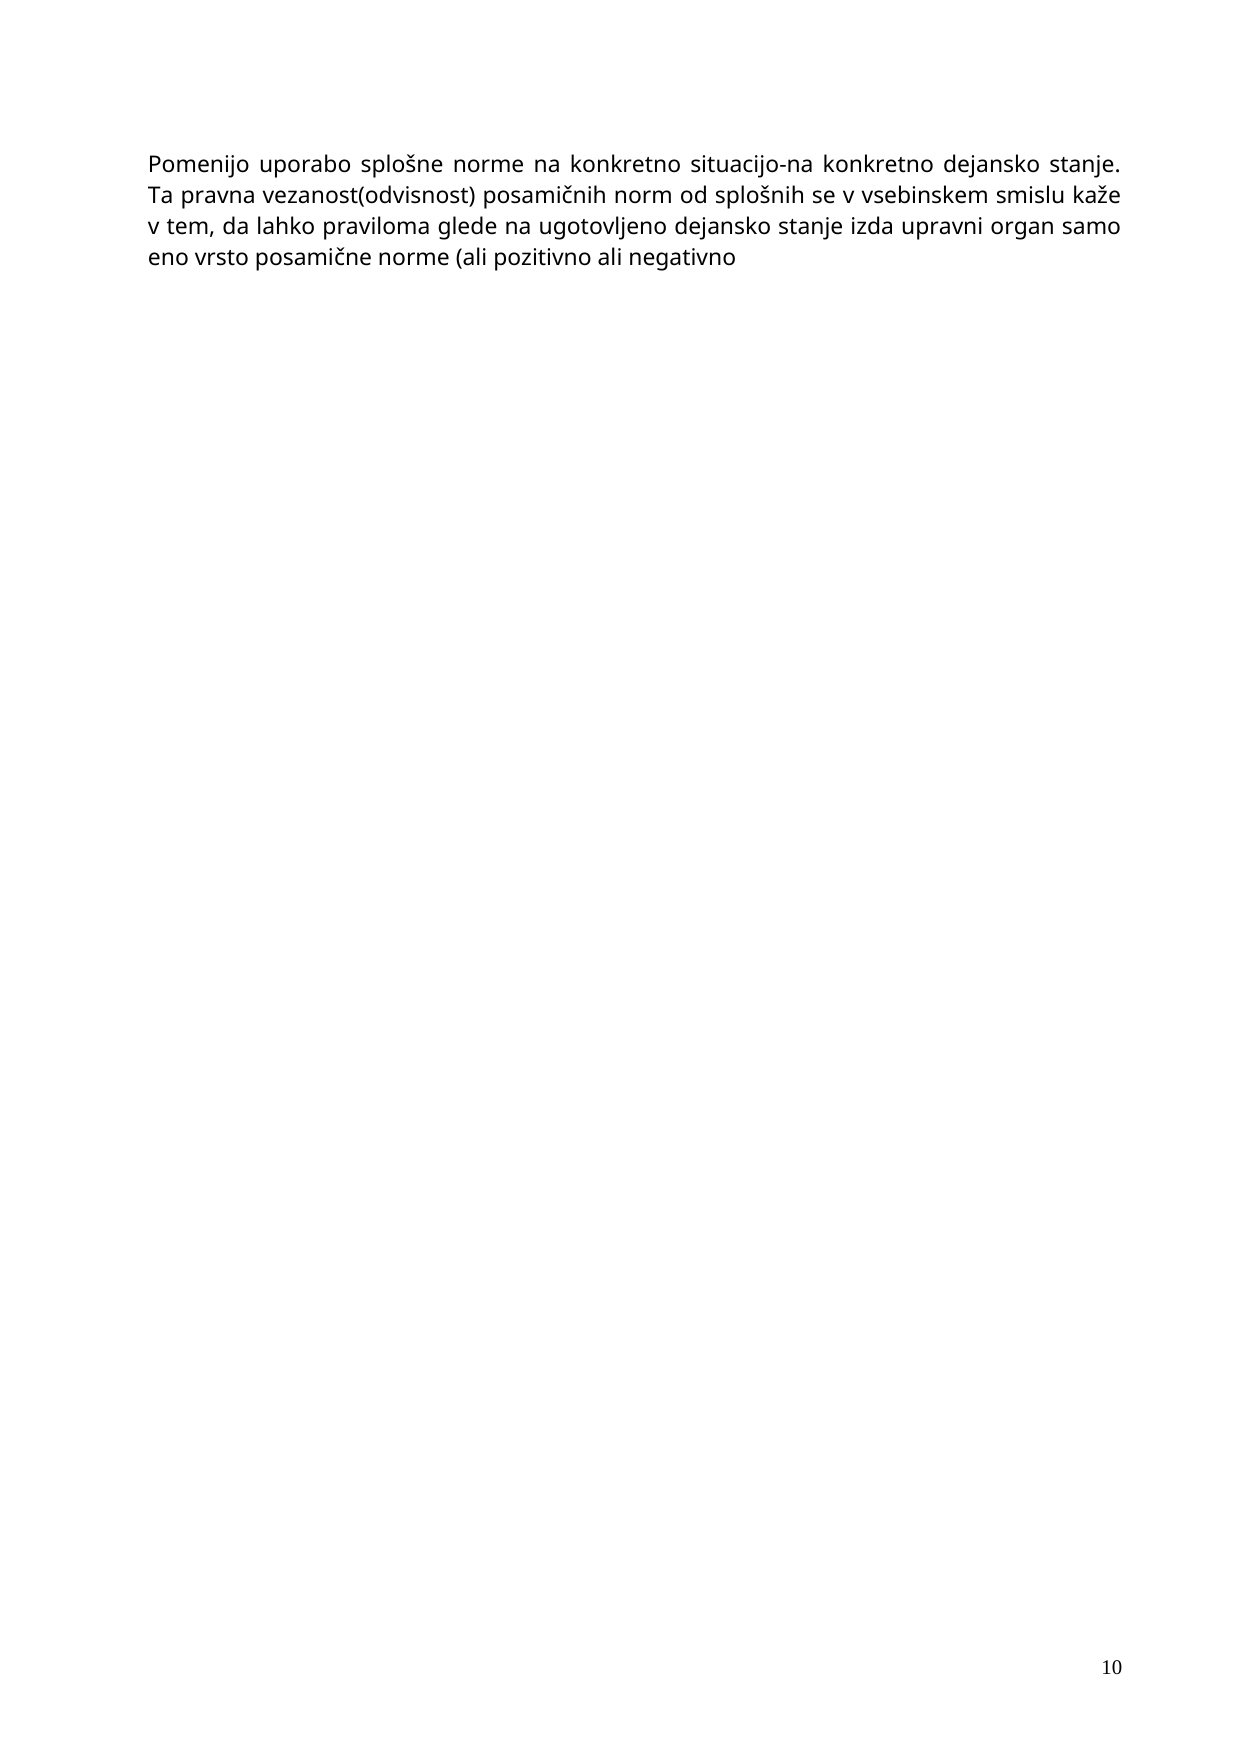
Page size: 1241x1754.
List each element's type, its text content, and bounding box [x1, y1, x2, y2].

text Pomenijo uporabo splošne norme na konkretno situacijo-na konkretno dejansko stanje. Ta pravna vezanost(odvisnost) posamičnih norm od splošnih se v vsebinskem smislu kaže v tem, da lahko praviloma glede na ugotovljeno dejansko stanje izda upravni organ samo eno vrsto posamične norme (ali pozitivno ali negativno [148, 148, 1122, 273]
